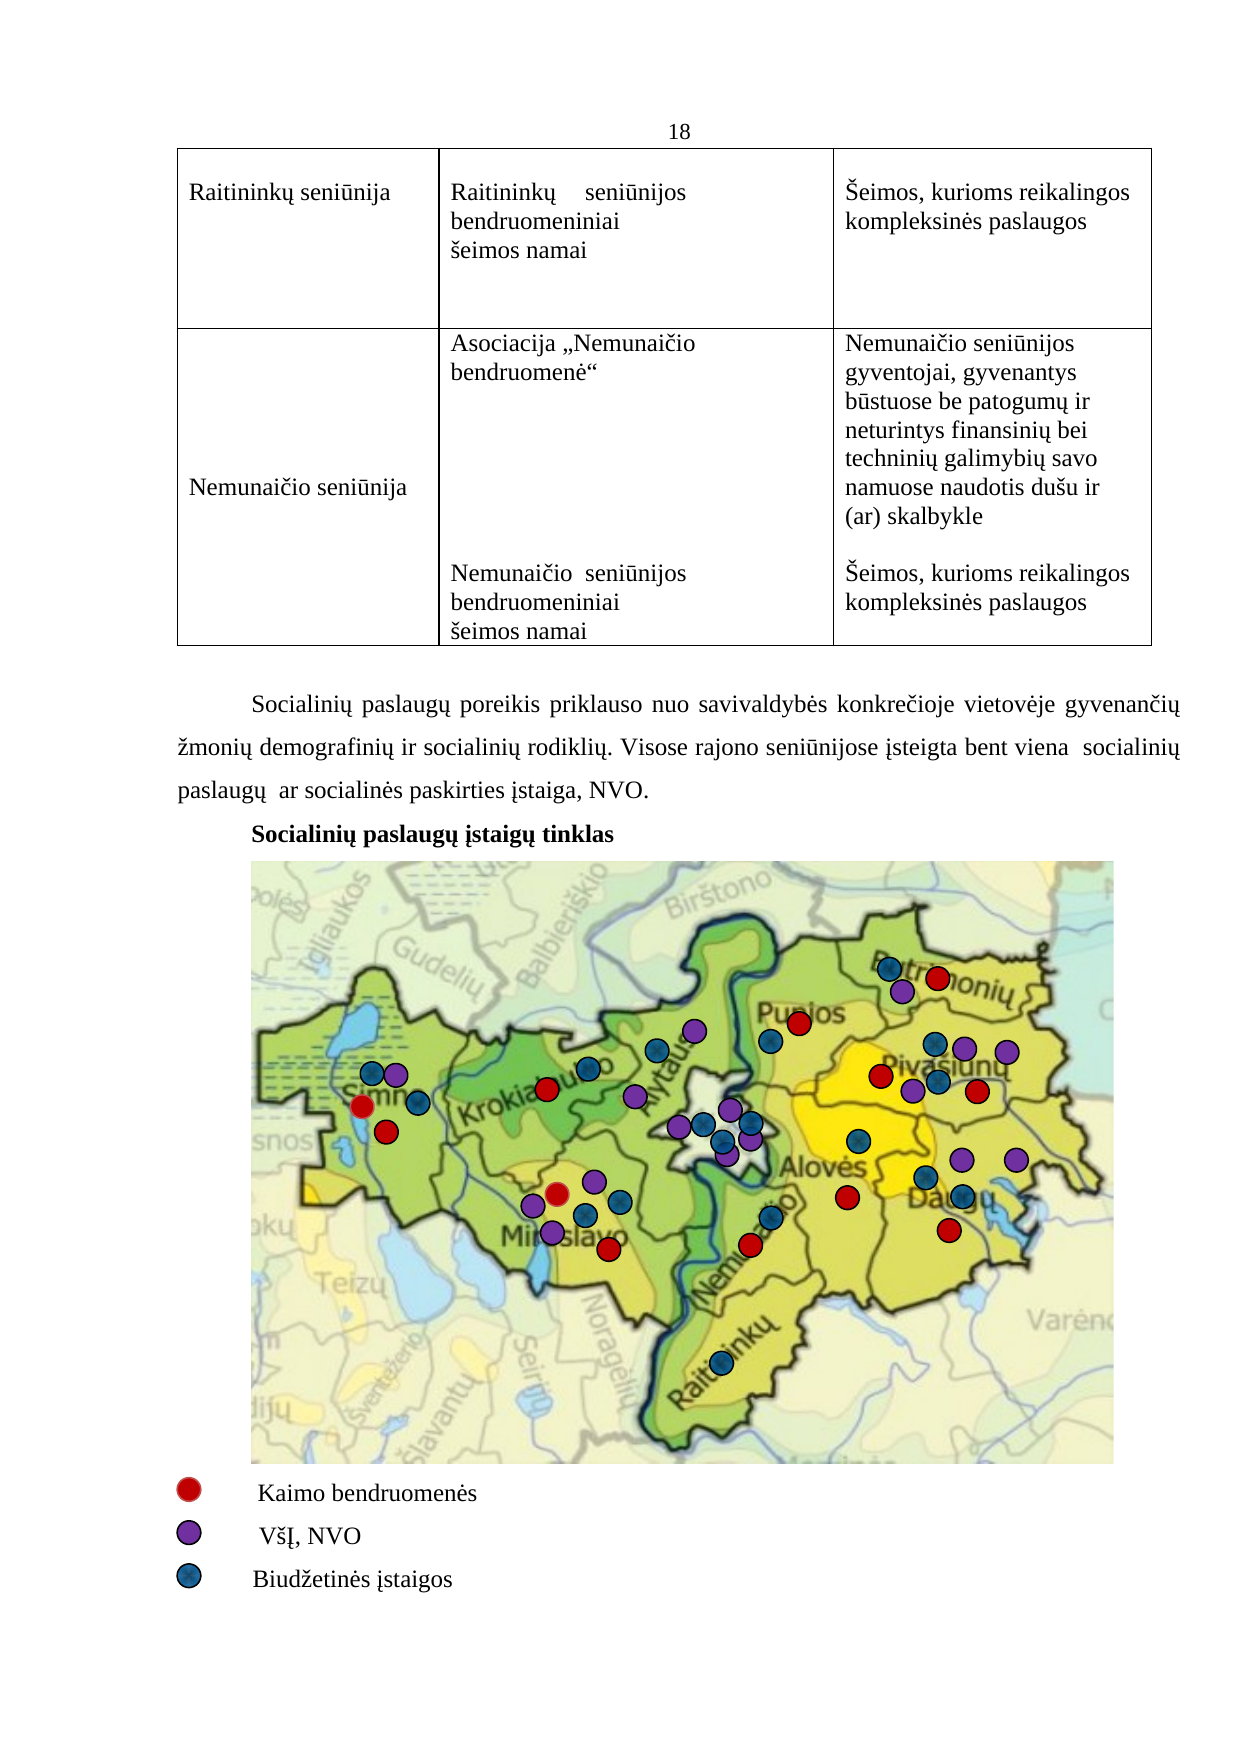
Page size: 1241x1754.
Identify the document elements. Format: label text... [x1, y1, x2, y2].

text VšĮ, NVO [177, 1521, 1181, 1550]
text Biudžetinės įstaigos [177, 1564, 1181, 1593]
table_cell Asociacija „Nemunaičio bendruomenė“ Nemunaičio seniūnijos bendruomeniniai šeimos namai [440, 329, 833, 645]
table_cell Nemunaičio seniūnijos gyventojai, gyvenantys būstuose be patogumų ir neturintys finansinių bei techninių galimybių savo namuose naudotis dušu ir (ar) skalbykle Šeimos, kurioms reikalingos kompleksinės paslaugos [834, 329, 1151, 645]
table_cell Nemunaičio seniūnija [178, 329, 438, 645]
table_cell Raitininkų seniūnija [178, 149, 438, 327]
table_cell Raitininkų seniūnijos bendruomeniniai šeimos namai [440, 149, 833, 327]
table_cell Šeimos, kurioms reikalingos kompleksinės paslaugos [834, 149, 1151, 327]
text Socialinių paslaugų poreikis priklauso nuo savivaldybės konkrečioje vietovėje gyvenančių žmonių demografinių ir socialinių rodiklių. Visose rajono seniūnijose įsteigta bent viena socialinių paslaugų ar socialinės paskirties įstaiga, NVO. [177, 689, 1181, 804]
text Kaimo bendruomenės [177, 1478, 1181, 1507]
text Socialinių paslaugų įstaigų tinklas [177, 819, 1181, 847]
